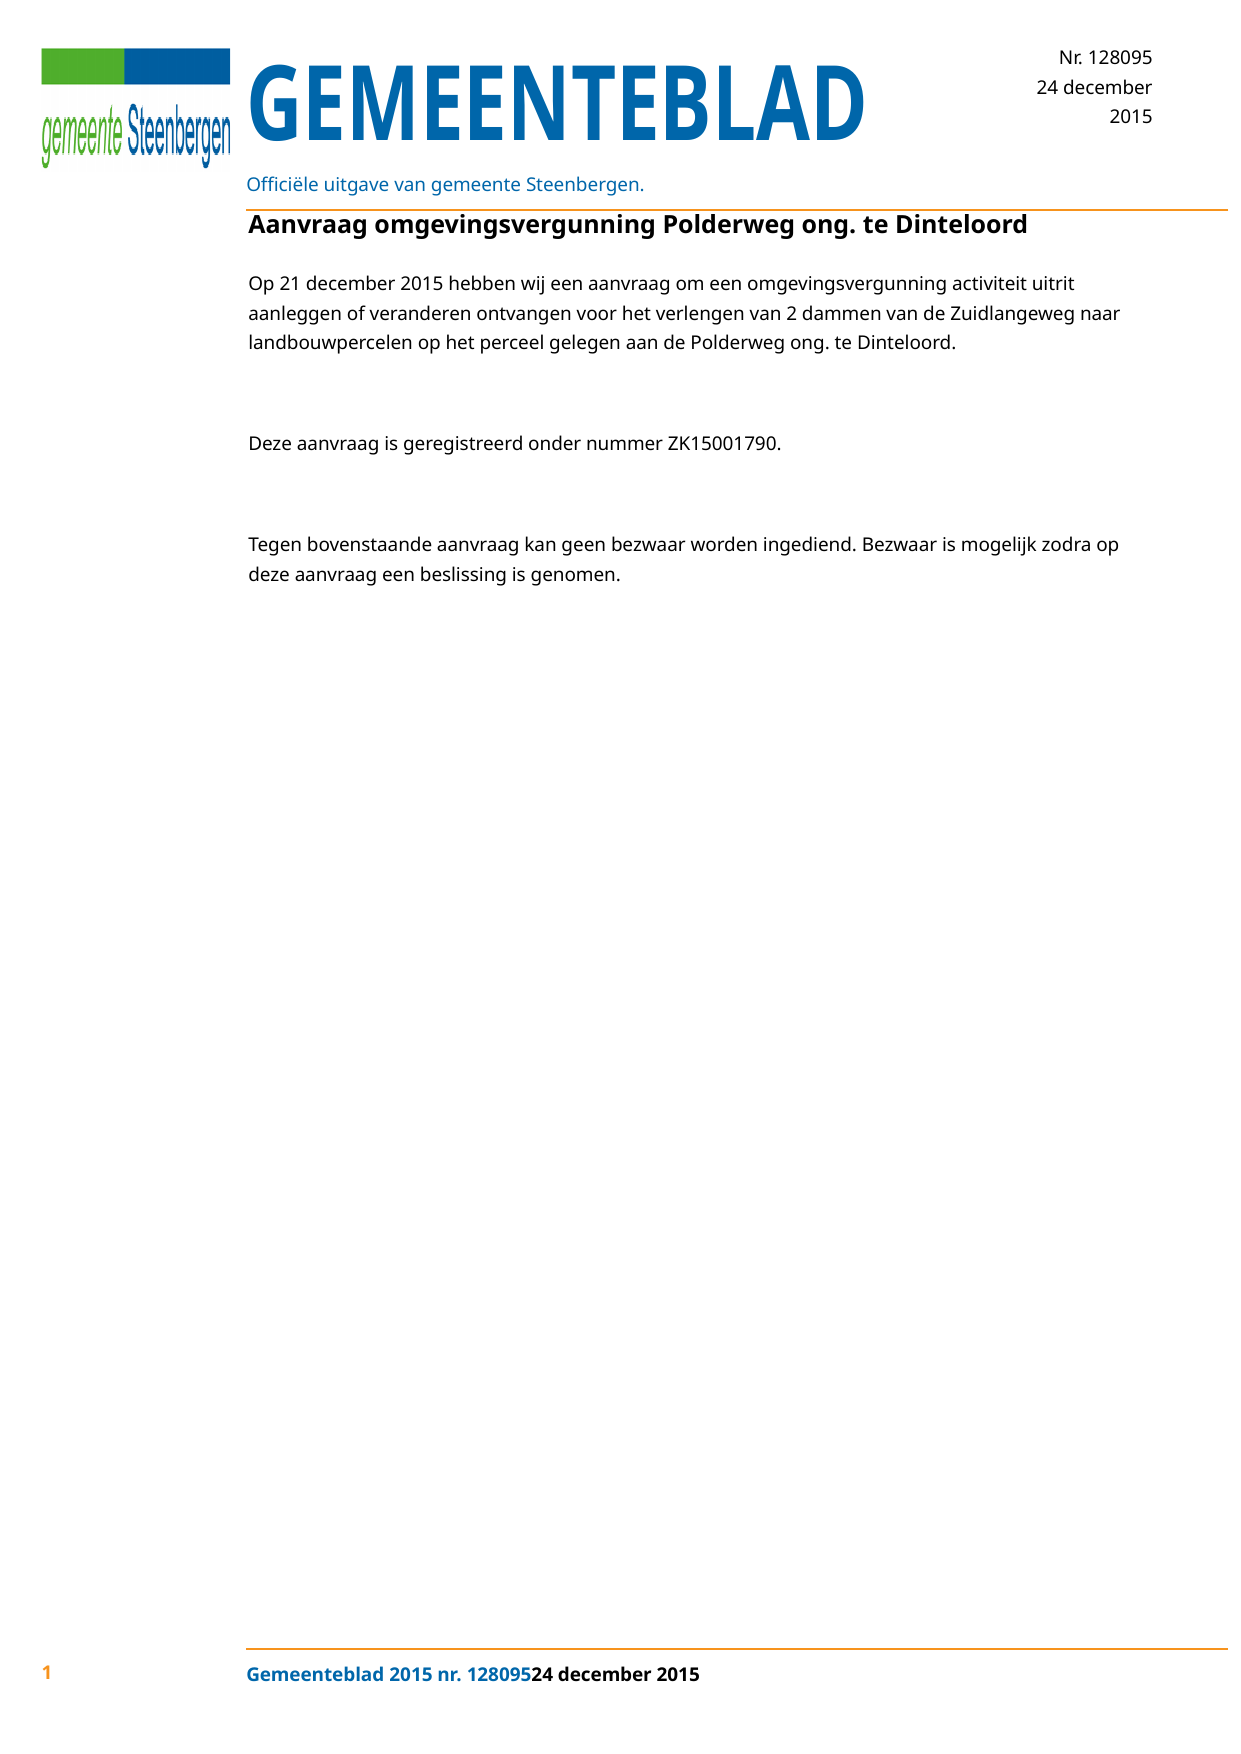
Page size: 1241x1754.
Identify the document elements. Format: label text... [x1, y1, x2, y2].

text Deze aanvraag is geregistreerd onder nummer ZK15001790. [248, 430, 1152, 456]
text Aanvraag omgevingsvergunning Polderweg ong. te Dinteloord [248, 211, 1152, 241]
picture [41, 47, 231, 172]
text Tegen bovenstaande aanvraag kan geen bezwaar worden ingediend. Bezwaar is mogelijk zodra op deze aanvraag een beslissing is genomen. [248, 531, 1152, 586]
text Op 21 december 2015 hebben wij een aanvraag om een omgevingsvergunning activiteit uitrit aanleggen of veranderen ontvangen voor het verlengen van 2 dammen van de Zuidlangeweg naar landbouwpercelen op het perceel gelegen aan de Polderweg ong. te Dinteloord. [248, 270, 1152, 355]
